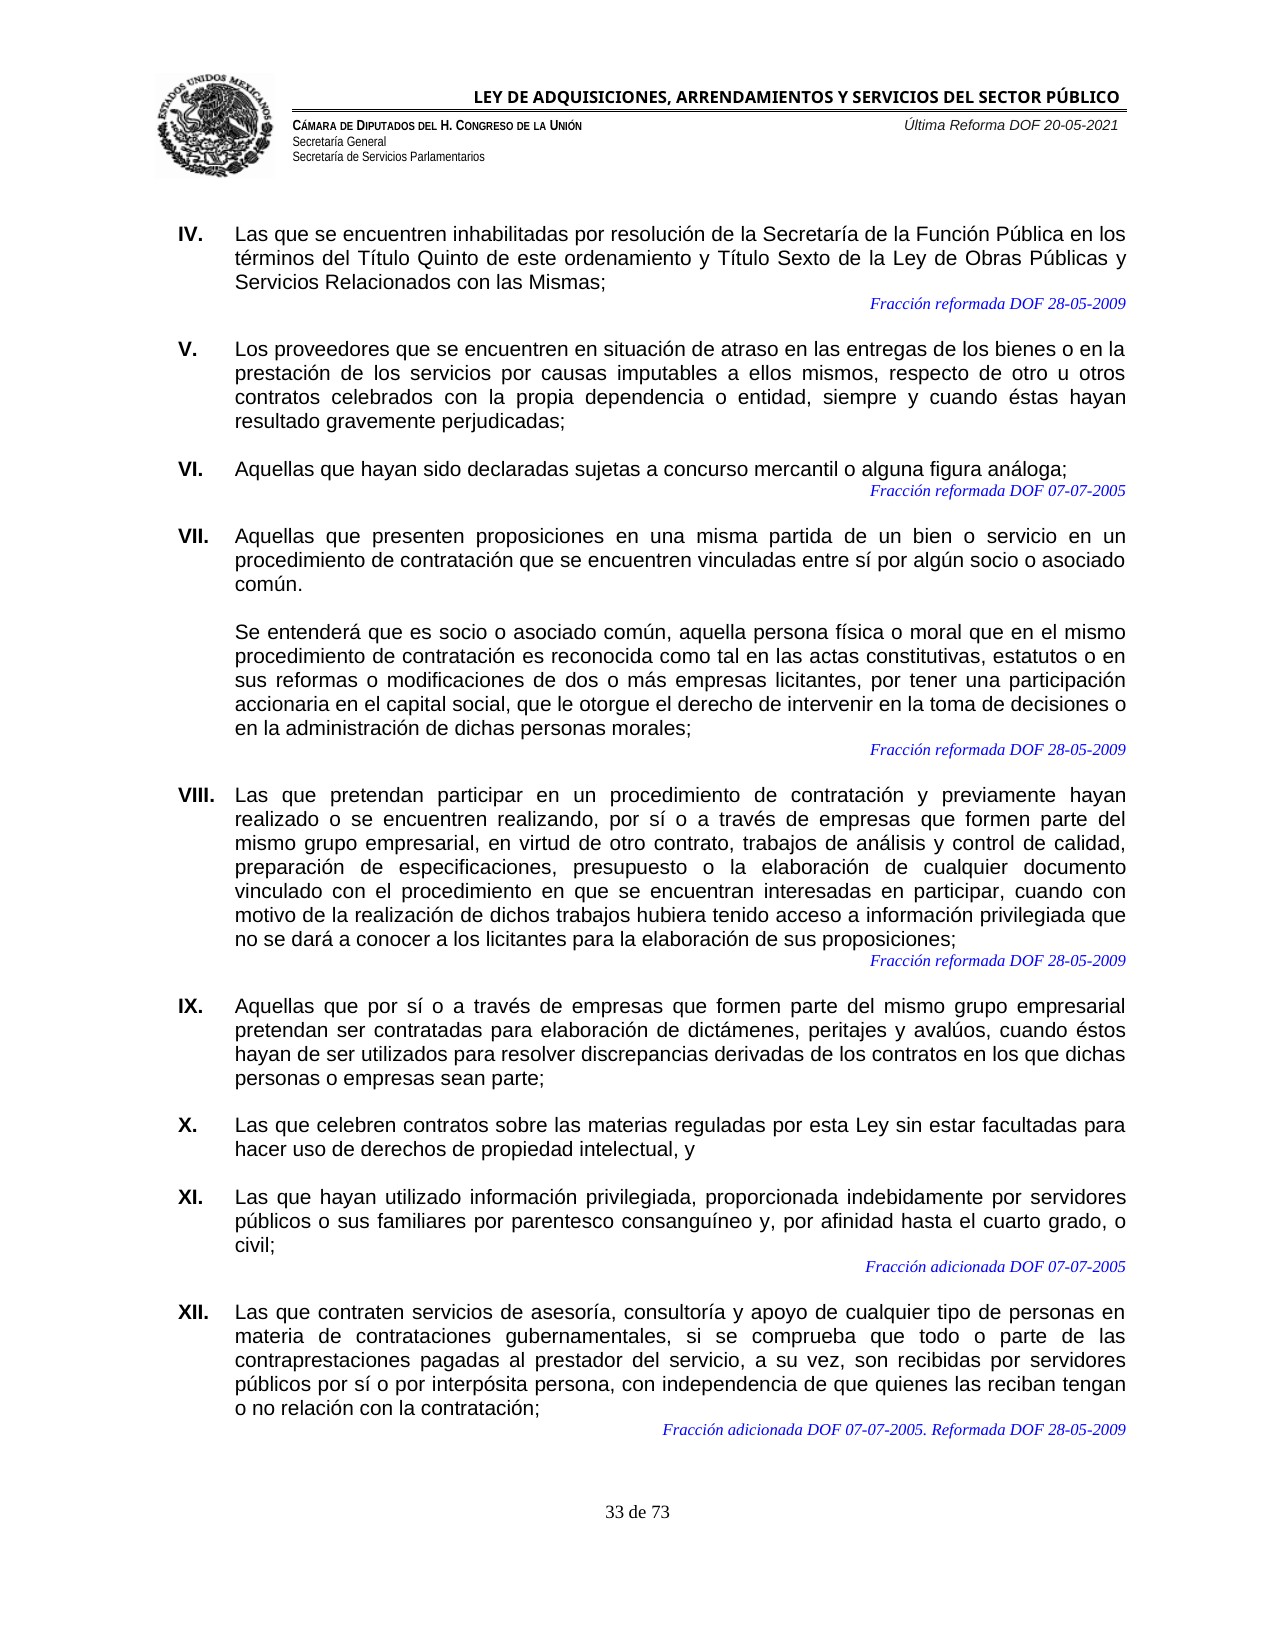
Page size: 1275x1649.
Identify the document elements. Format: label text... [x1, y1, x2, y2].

text Fracción reformada DOF 28-05-2009 [148, 294, 1127, 313]
text VI. Aquellas que hayan sido declaradas sujetas a concurso mercantil o alguna figura análoga; [178, 457, 1127, 481]
text VII. Aquellas que presenten proposiciones en una misma partida de un bien o servicio en un procedimiento de contratación que se encuentren vinculadas entre sí por algún socio o asociado común. [178, 524, 1127, 596]
text V. Los proveedores que se encuentren en situación de atraso en las entregas de los bienes o en la prestación de los servicios por causas imputables a ellos mismos, respecto de otro u otros contratos celebrados con la propia dependencia o entidad, siempre y cuando éstas hayan resultado gravemente perjudicadas; [178, 337, 1127, 433]
text XI. Las que hayan utilizado información privilegiada, proporcionada indebidamente por servidores públicos o sus familiares por parentesco consanguíneo y, por afinidad hasta el cuarto grado, o civil; [178, 1185, 1127, 1257]
text Fracción reformada DOF 28-05-2009 [148, 950, 1127, 969]
text VIII. Las que pretendan participar en un procedimiento de contratación y previamente hayan realizado o se encuentren realizando, por sí o a través de empresas que formen parte del mismo grupo empresarial, en virtud de otro contrato, trabajos de análisis y control de calidad, preparación de especificaciones, presupuesto o la elaboración de cualquier documento vinculado con el procedimiento en que se encuentran interesadas en participar, cuando con motivo de la realización de dichos trabajos hubiera tenido acceso a información privilegiada que no se dará a conocer a los licitantes para la elaboración de sus proposiciones; [178, 783, 1127, 950]
text IV. Las que se encuentren inhabilitadas por resolución de la Secretaría de la Función Pública en los términos del Título Quinto de este ordenamiento y Título Sexto de la Ley de Obras Públicas y Servicios Relacionados con las Mismas; [178, 222, 1127, 294]
text Fracción adicionada DOF 07-07-2005. Reformada DOF 28-05-2009 [178, 1420, 1127, 1439]
text Se entenderá que es socio o asociado común, aquella persona física o moral que en el mismo procedimiento de contratación es reconocida como tal en las actas constitutivas, estatutos o en sus reformas o modificaciones de dos o más empresas licitantes, por tener una participación accionaria en el capital social, que le otorgue el derecho de intervenir en la toma de decisiones o en la administración de dichas personas morales; [234, 620, 1127, 739]
text Fracción adicionada DOF 07-07-2005 [178, 1257, 1127, 1276]
text X. Las que celebren contratos sobre las materias reguladas por esta Ley sin estar facultadas para hacer uso de derechos de propiedad intelectual, y [178, 1113, 1127, 1161]
text IX. Aquellas que por sí o a través de empresas que formen parte del mismo grupo empresarial pretendan ser contratadas para elaboración de dictámenes, peritajes y avalúos, cuando éstos hayan de ser utilizados para resolver discrepancias derivadas de los contratos en los que dichas personas o empresas sean parte; [178, 993, 1127, 1089]
text Fracción reformada DOF 07-07-2005 [178, 481, 1127, 500]
text Fracción reformada DOF 28-05-2009 [148, 739, 1127, 759]
text XII. Las que contraten servicios de asesoría, consultoría y apoyo de cualquier tipo de personas en materia de contrataciones gubernamentales, si se comprueba que todo o parte de las contraprestaciones pagadas al prestador del servicio, a su vez, son recibidas por servidores públicos por sí o por interpósita persona, con independencia de que quienes las reciban tengan o no relación con la contratación; [178, 1300, 1127, 1420]
